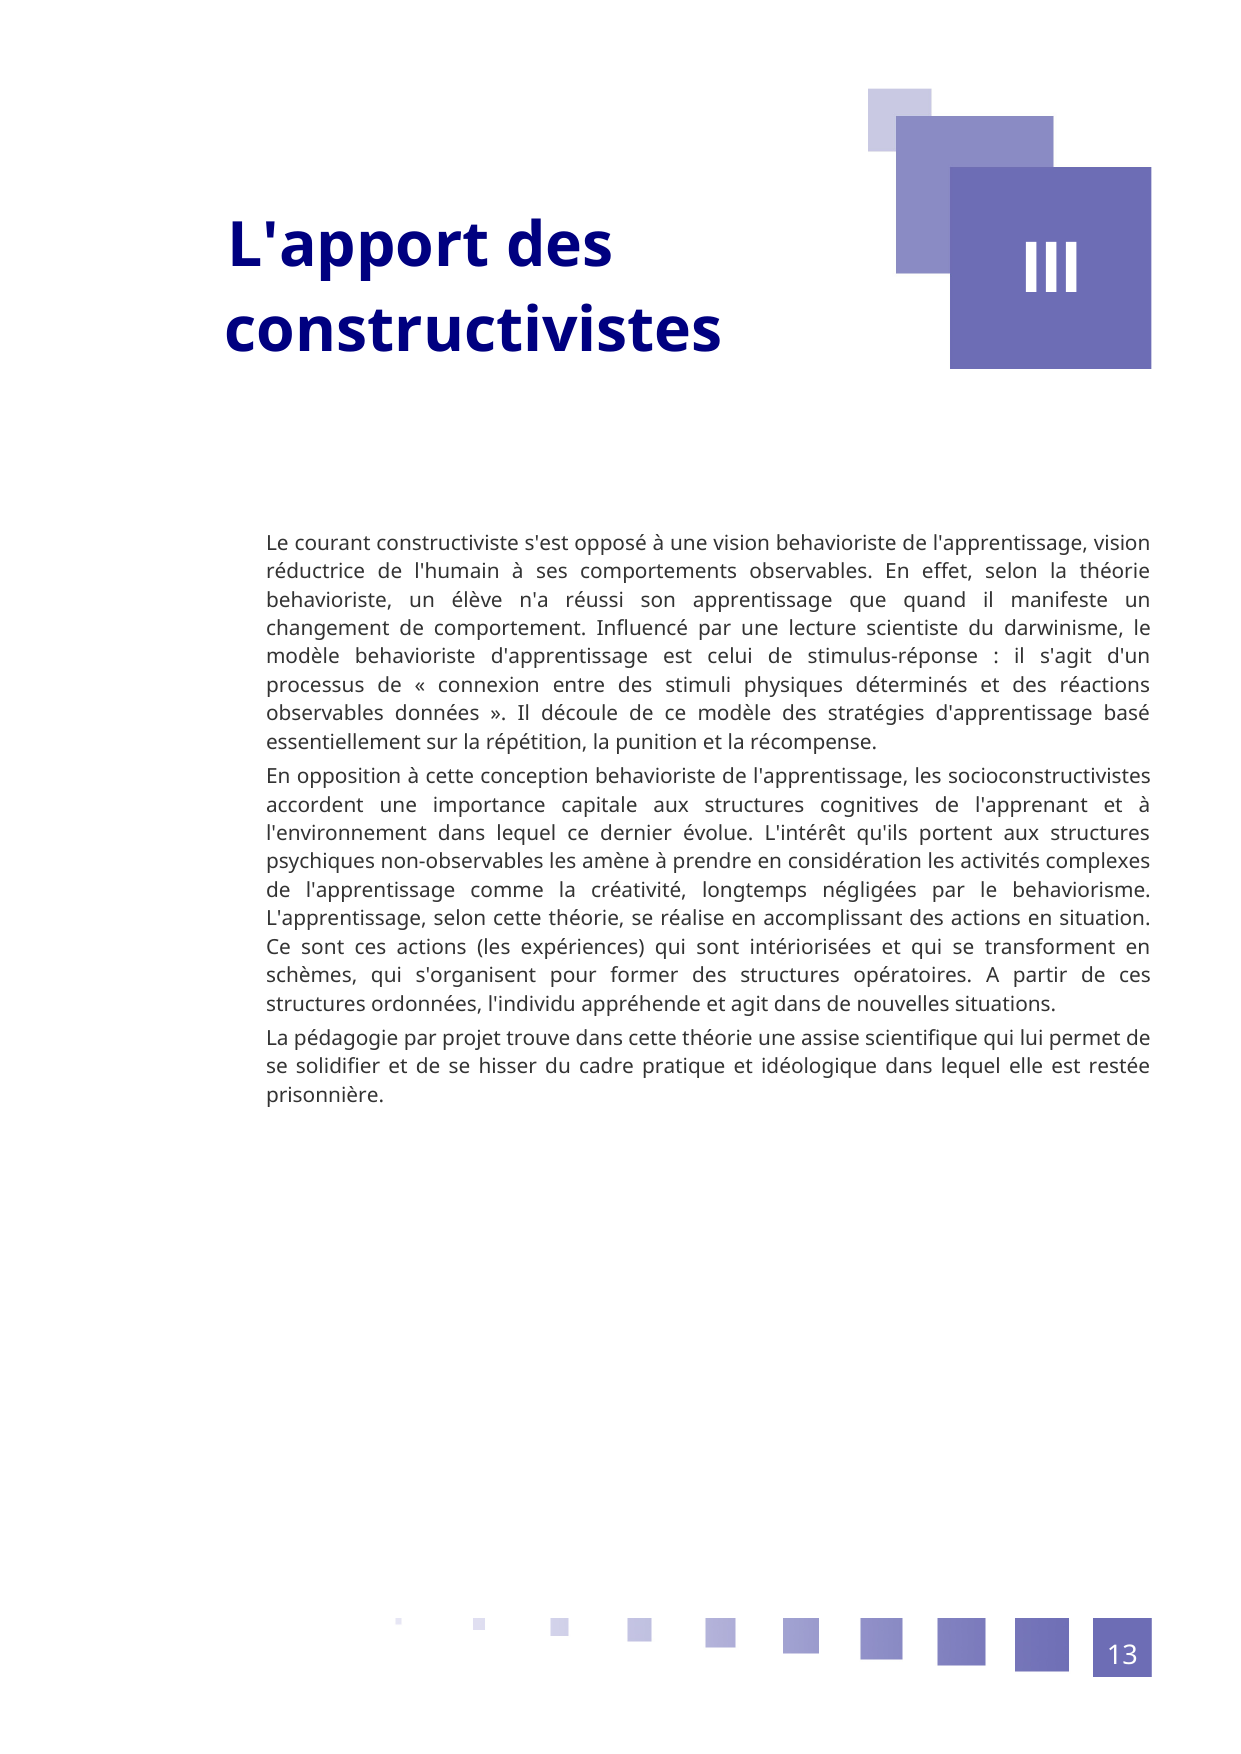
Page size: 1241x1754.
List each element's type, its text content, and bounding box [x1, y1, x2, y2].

picture [351, 755, 1152, 761]
text En opposition à cette conception behavioriste de l'apprentissage, les socioconstructivistes accordent une importance capitale aux structures cognitives de l'apprenant et à l'environnement dans lequel ce dernier évolue. L'intérêt qu'ils portent aux structures psychiques non-observables les amène à prendre en considération les activités complexes de l'apprentissage comme la créativité, longtemps négligées par le behaviorisme. L'apprentissage, selon cette théorie, se réalise en accomplissant des actions en situation. Ce sont ces actions (les expériences) qui sont intériorisées et qui se transforment en schèmes, qui s'organisent pour former des structures opératoires. A partir de ces structures ordonnées, l'individu appréhende et agit dans de nouvelles situations. [266, 761, 1152, 1017]
picture [351, 1618, 1152, 1678]
text La pédagogie par projet trouve dans cette théorie une assise scientifique qui lui permet de se solidifier et de se hisser du cadre pratique et idéologique dans lequel elle est restée prisonnière. [266, 1023, 1152, 1108]
picture [351, 88, 1152, 528]
text Le courant constructiviste s'est opposé à une vision behavioriste de l'apprentissage, vision réductrice de l'humain à ses comportements observables. En effet, selon la théorie behavioriste, un élève n'a réussi son apprentissage que quand il manifeste un changement de comportement. Influencé par une lecture scientiste du darwinisme, le modèle behavioriste d'apprentissage est celui de stimulus-réponse : il s'agit d'un processus de « connexion entre des stimuli physiques déterminés et des réactions observables données ». Il découle de ce modèle des stratégies d'apprentissage basé essentiellement sur la répétition, la punition et la récompense. [266, 528, 1152, 755]
title - [224, 199, 868, 369]
